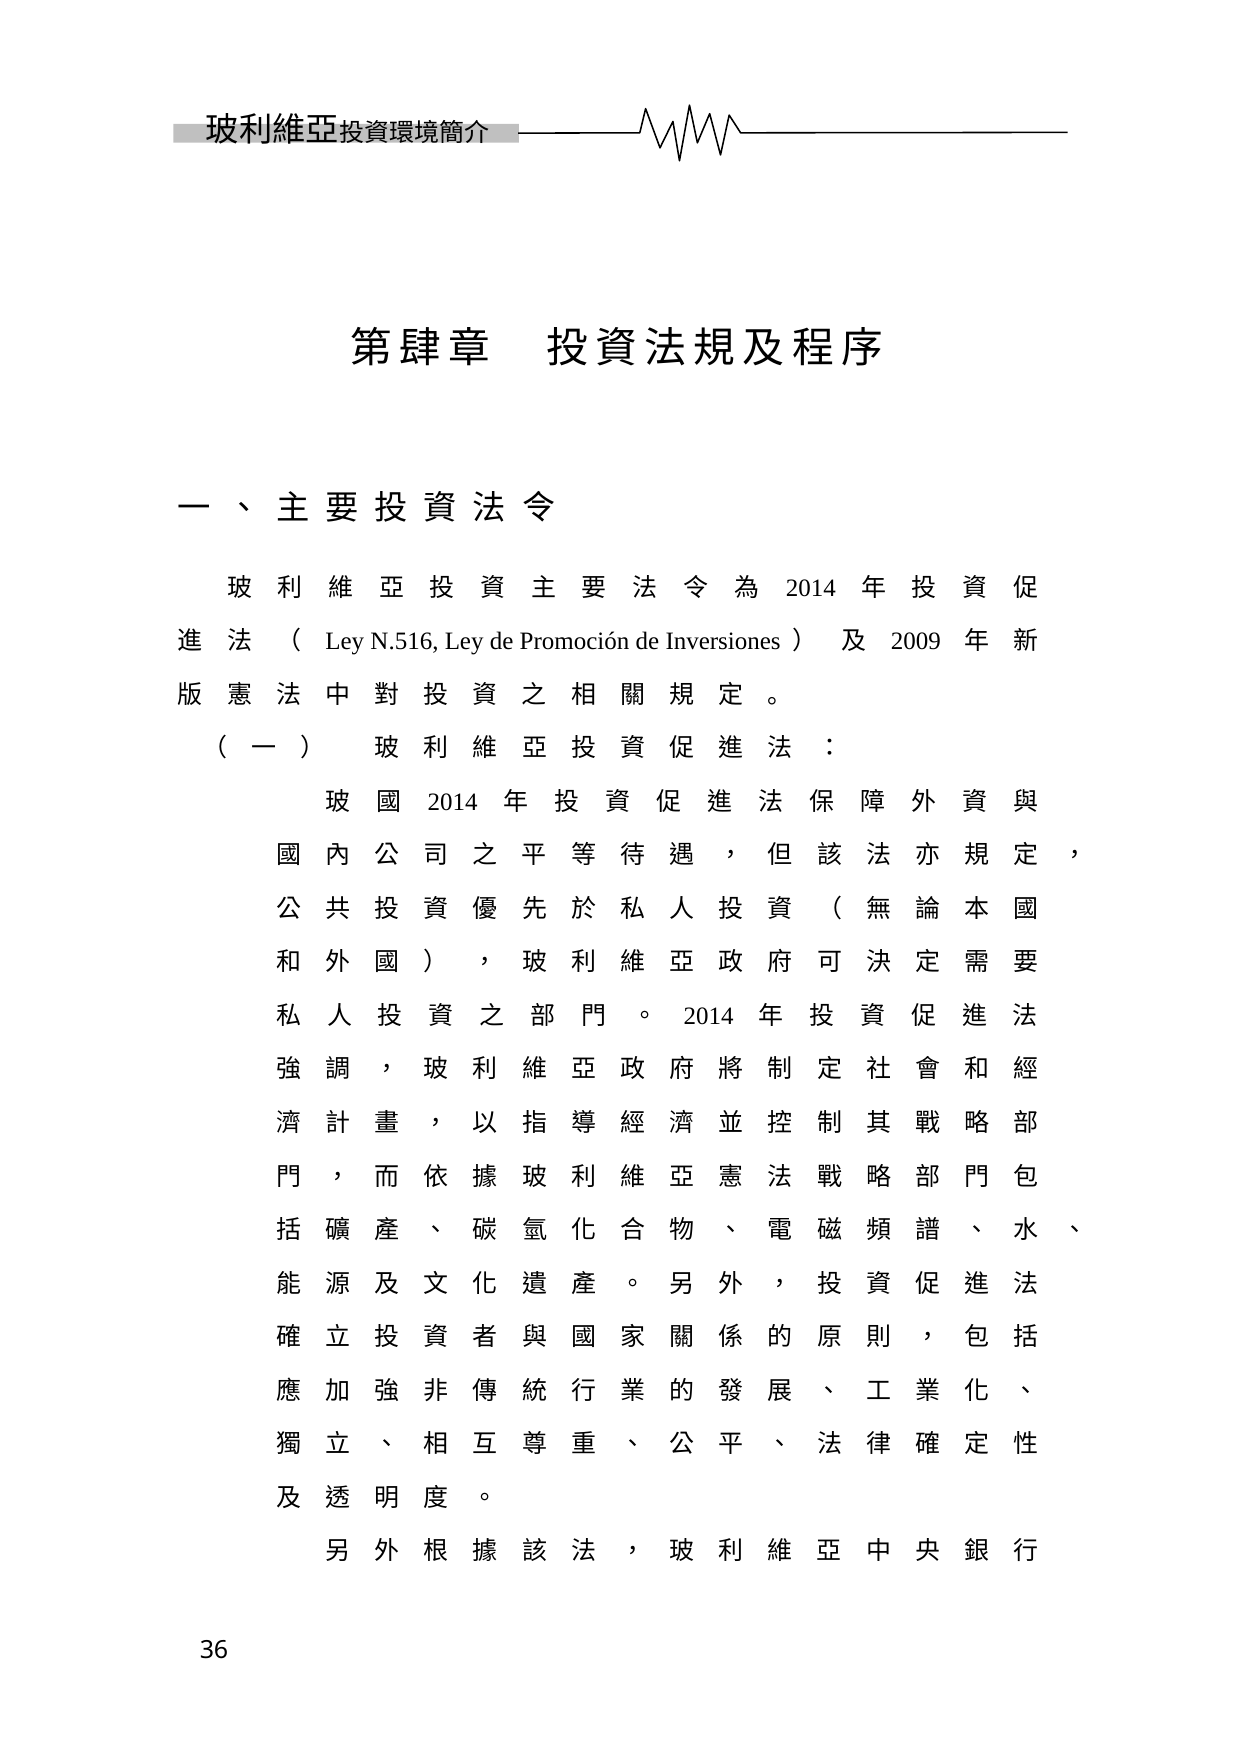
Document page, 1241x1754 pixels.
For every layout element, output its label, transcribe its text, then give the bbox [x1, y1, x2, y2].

text 另外根據該法，玻利維亞中央銀行 [276, 1522, 1063, 1576]
text （一） 玻利維亞投資促進法： [202, 719, 1063, 773]
text 一、主要投資法令 [178, 478, 1063, 532]
text 玻利維亞投資主要法令為2014年投資促進法（Ley N.516, Ley de Promoción de Inversiones）及2009年新版憲法中對投資之相關規定。 [178, 558, 1063, 719]
text 第肆章 投資法規及程序 [178, 291, 1063, 398]
text 玻國2014年投資促進法保障外資與國內公司之平等待遇，但該法亦規定，公共投資優先於私人投資（無論本國和外國），玻利維亞政府可決定需要私人投資之部門。2014年投資促進法強調，玻利維亞政府將制定社會和經濟計畫，以指導經濟並控制其戰略部門，而依據玻利維亞憲法戰略部門包括礦產、碳氫化合物、電磁頻譜、水、能源及文化遺產。另外，投資促進法確立投資者與國家關係的原則，包括應加強非傳統行業的發展、工業化、獨立、相互尊重、公平、法律確定性及透明度。 [276, 773, 1063, 1522]
